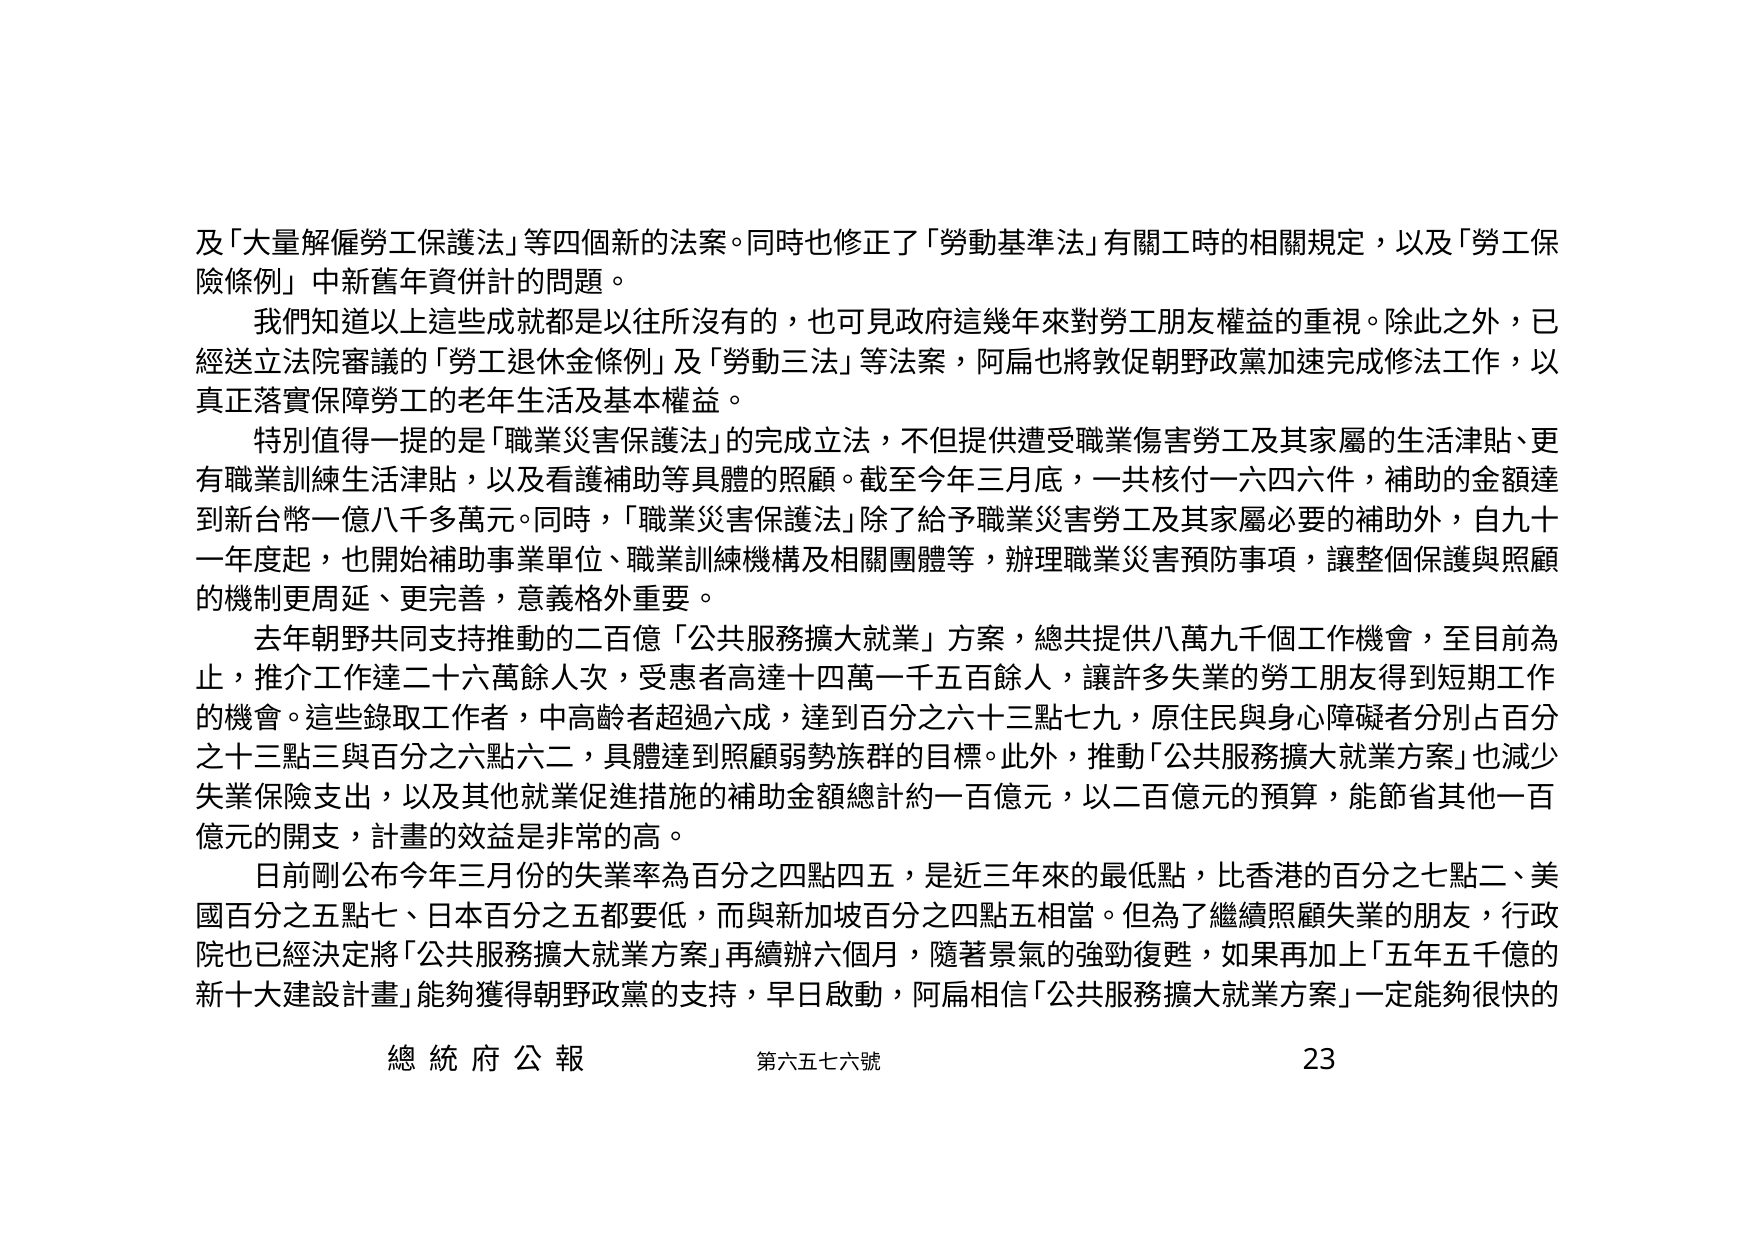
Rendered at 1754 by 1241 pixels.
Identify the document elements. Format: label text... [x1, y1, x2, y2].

text 特別值得一提的是「職業災害保護法」的完成立法，不但提供遭受職業傷害勞工及其家屬的生活津貼、更有職業訓練生活津貼，以及看護補助等具體的照顧。截至今年三月底，一共核付一六四六件，補助的金額達到新台幣一億八千多萬元。同時，「職業災害保護法」除了給予職業災害勞工及其家屬必要的補助外，自九十一年度起，也開始補助事業單位、職業訓練機構及相關團體等，辦理職業災害預防事項，讓整個保護與照顧的機制更周延、更完善，意義格外重要。 [195, 419, 1559, 617]
text 去年朝野共同支持推動的二百億「公共服務擴大就業」方案，總共提供八萬九千個工作機會，至目前為止，推介工作達二十六萬餘人次，受惠者高達十四萬一千五百餘人，讓許多失業的勞工朋友得到短期工作的機會。這些錄取工作者，中高齡者超過六成，達到百分之六十三點七九，原住民與身心障礙者分別占百分之十三點三與百分之六點六二，具體達到照顧弱勢族群的目標。此外，推動「公共服務擴大就業方案」也減少失業保險支出，以及其他就業促進措施的補助金額總計約一百億元，以二百億元的預算，能節省其他一百億元的開支，計畫的效益是非常的高。 [195, 617, 1559, 855]
text 我們知道以上這些成就都是以往所沒有的，也可見政府這幾年來對勞工朋友權益的重視。除此之外，已經送立法院審議的「勞工退休金條例」及「勞動三法」等法案，阿扁也將敦促朝野政黨加速完成修法工作，以真正落實保障勞工的老年生活及基本權益。 [195, 301, 1559, 419]
text 各位勞工朋友是台灣最寶貴的資產，我們在追求經濟繁榮的同時，更要努力開創一個良好的勞動環境，這不但是要體現社會公義，更是對人的價值最大的尊重。自從阿扁擔任總統以來，一再強調要以「人權立國」，不但積極落實人權的保障，更進一步深化與充實人權的內涵。過去四年，政府就秉持者「以人為本」的理念，不斷推動各項進步勞工法案的立法，陸續制定通過了「兩性工作平等法」、「職業災害保護法」、「就業保險法」及「大量解僱勞工保護法」等四個新的法案。同時也修正了「勞動基準法」有關工時的相關規定，以及「勞工保險條例」中新舊年資併計的問題。 [195, 222, 1559, 301]
text 日前剛公布今年三月份的失業率為百分之四點四五，是近三年來的最低點，比香港的百分之七點二、美國百分之五點七、日本百分之五都要低，而與新加坡百分之四點五相當。但為了繼續照顧失業的朋友，行政院也已經決定將「公共服務擴大就業方案」再續辦六個月，隨著景氣的強勁復甦，如果再加上「五年五千億的新十大建設計畫」能夠獲得朝野政黨的支持，早日啟動，阿扁相信「公共服務擴大就業方案」一定能夠很快的 [195, 855, 1559, 1013]
